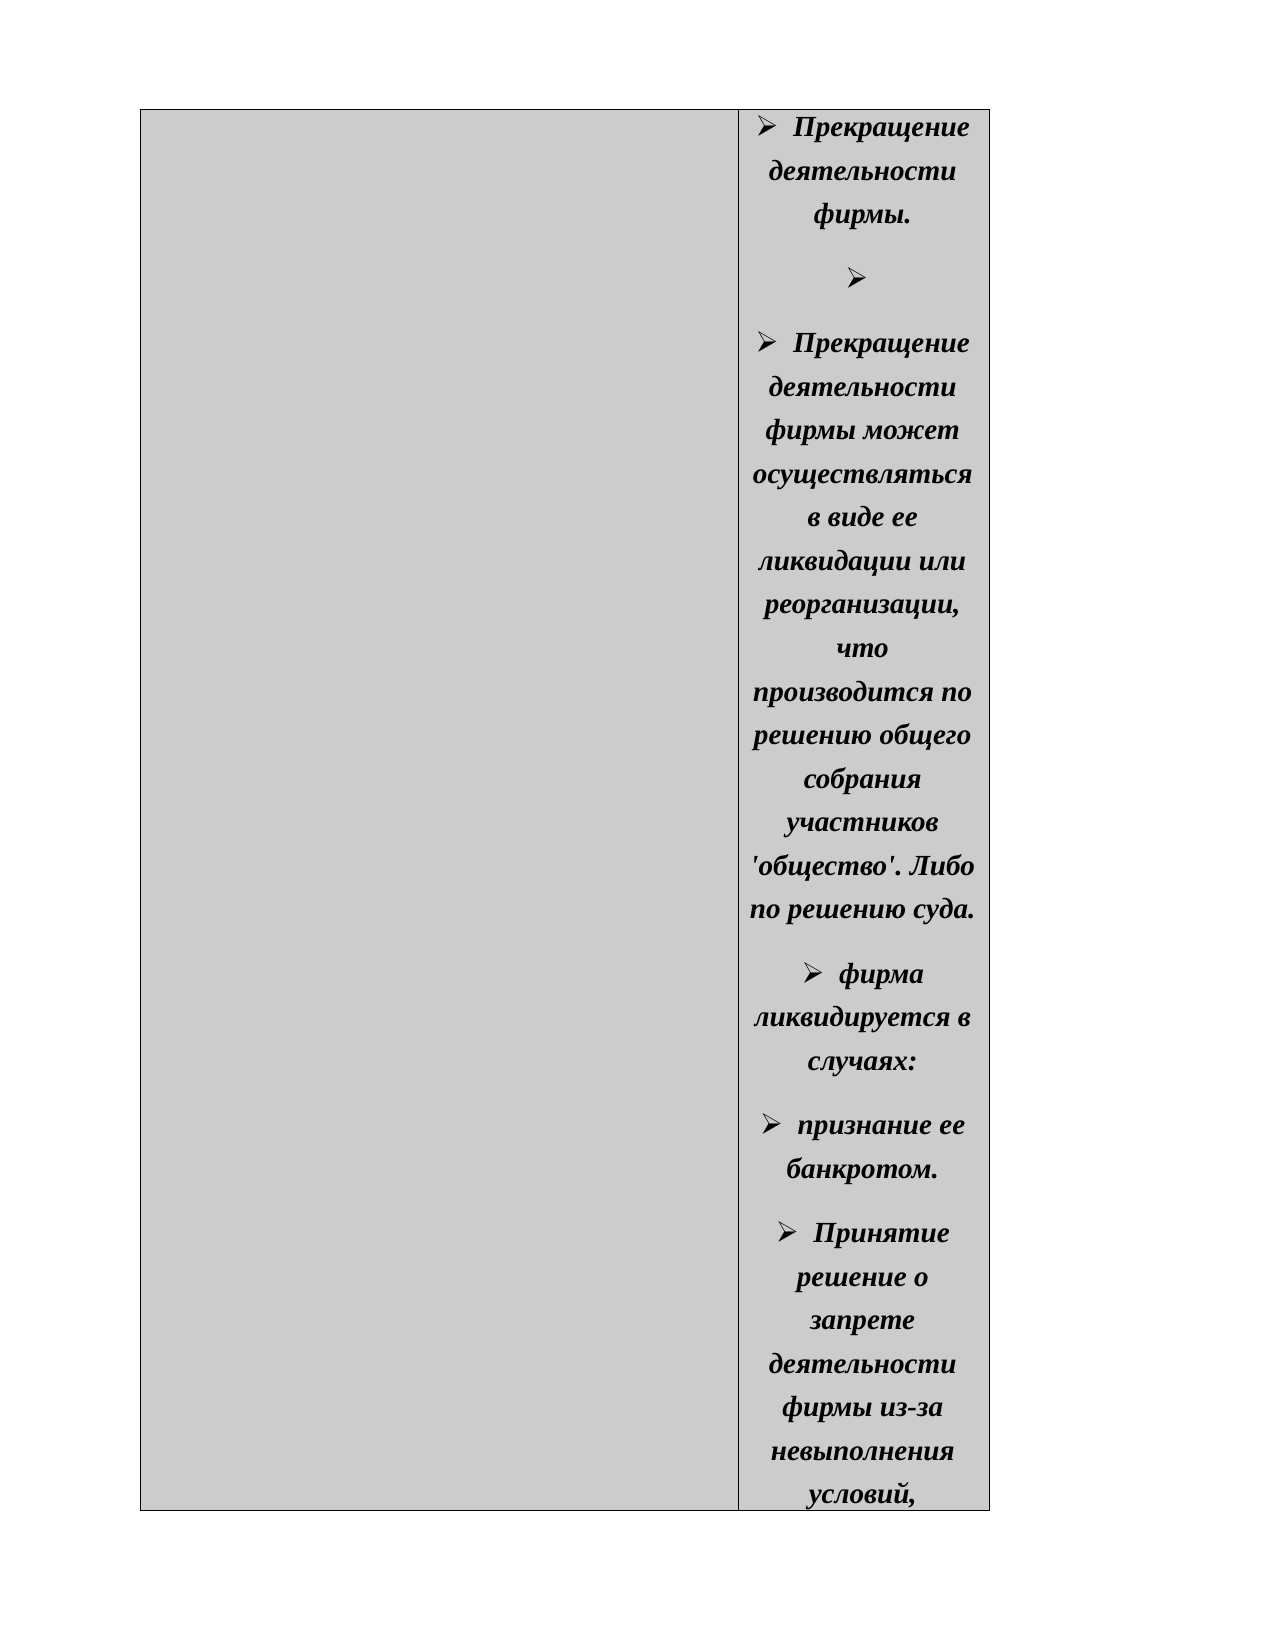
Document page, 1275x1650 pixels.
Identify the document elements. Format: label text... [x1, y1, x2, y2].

table_header Среднее число покупателей во всех магазинах ( за 1998 год ) Средние темпы роста числа покупателей за 1998 годОбъем продаж за 1998 год (усреднен по имеющимся магазинам) Средние темпы роста объема продаж за 1998 годХарактеристикиДизайн.Прочность.Аэродинамичность.Износоустойчивость. Нагрузка на подшипник.Отечественные машиныЗарубежные машиныЦена Защищенность от мелких повреждений (царапин)Каналы сбыта Продукции 1)Со складов фирмы 2)Через посредников3)Через магазины6)Заказы по телефонам 4)Заказы по почте5)Продажа в автосервисе6)Индивидуальные заказы дизайна диска7)Заказы дизайна диска фирмами (партиями) Простые рискиУдаленность от транспортаРост цен на комплектующие Несвоевременные поставки комплектующих Несвоевременная подготовка ИТР и рабочих Увеличение конкурентов Недобросовестность Подрядчика Неустойчивость спросаСнижение цен конкурентами Увеличение производства у конкурентов Трудности с набором квалифицированной силыНеплатежеспособность заказчиков и потребителейНепредвиденные затраты в том числе из-за инфляцииРост налоговУгроза забастовкиНедостаточная зарплатаИзношенность оборудованияНестабильность качества сырья и материалов Отсутствие резерва мощности№12Наименование МатериалаСталь (марки 1245-76)Титановый сплав (марки 1873-67)Пластик (марки 1593-33)Итого всех затрат на материалы№ 1234567 8910111213 № 12 №12345№ 123 Показатели1 Предполагаемый объем производства (шт.)2 Предполагаемая доля на рынке (выраженная в %)3 Предполагаемая продажа (по цене 410|450 руб.) Годы1999Итого2000Итого2001 Год200020012002№ 12345 6 789Наименование Объем производства Полная себестоимость за единицу продуктаПрибыль с единицы Объем себестоимости Выручка Прибыль Чистая прибыльРентабельность ПродукцииРентабельность ПродажНорма прибыли Окупаемость проекта.123456781 2 3 4 5 6 7 [141, 110, 738, 1510]
